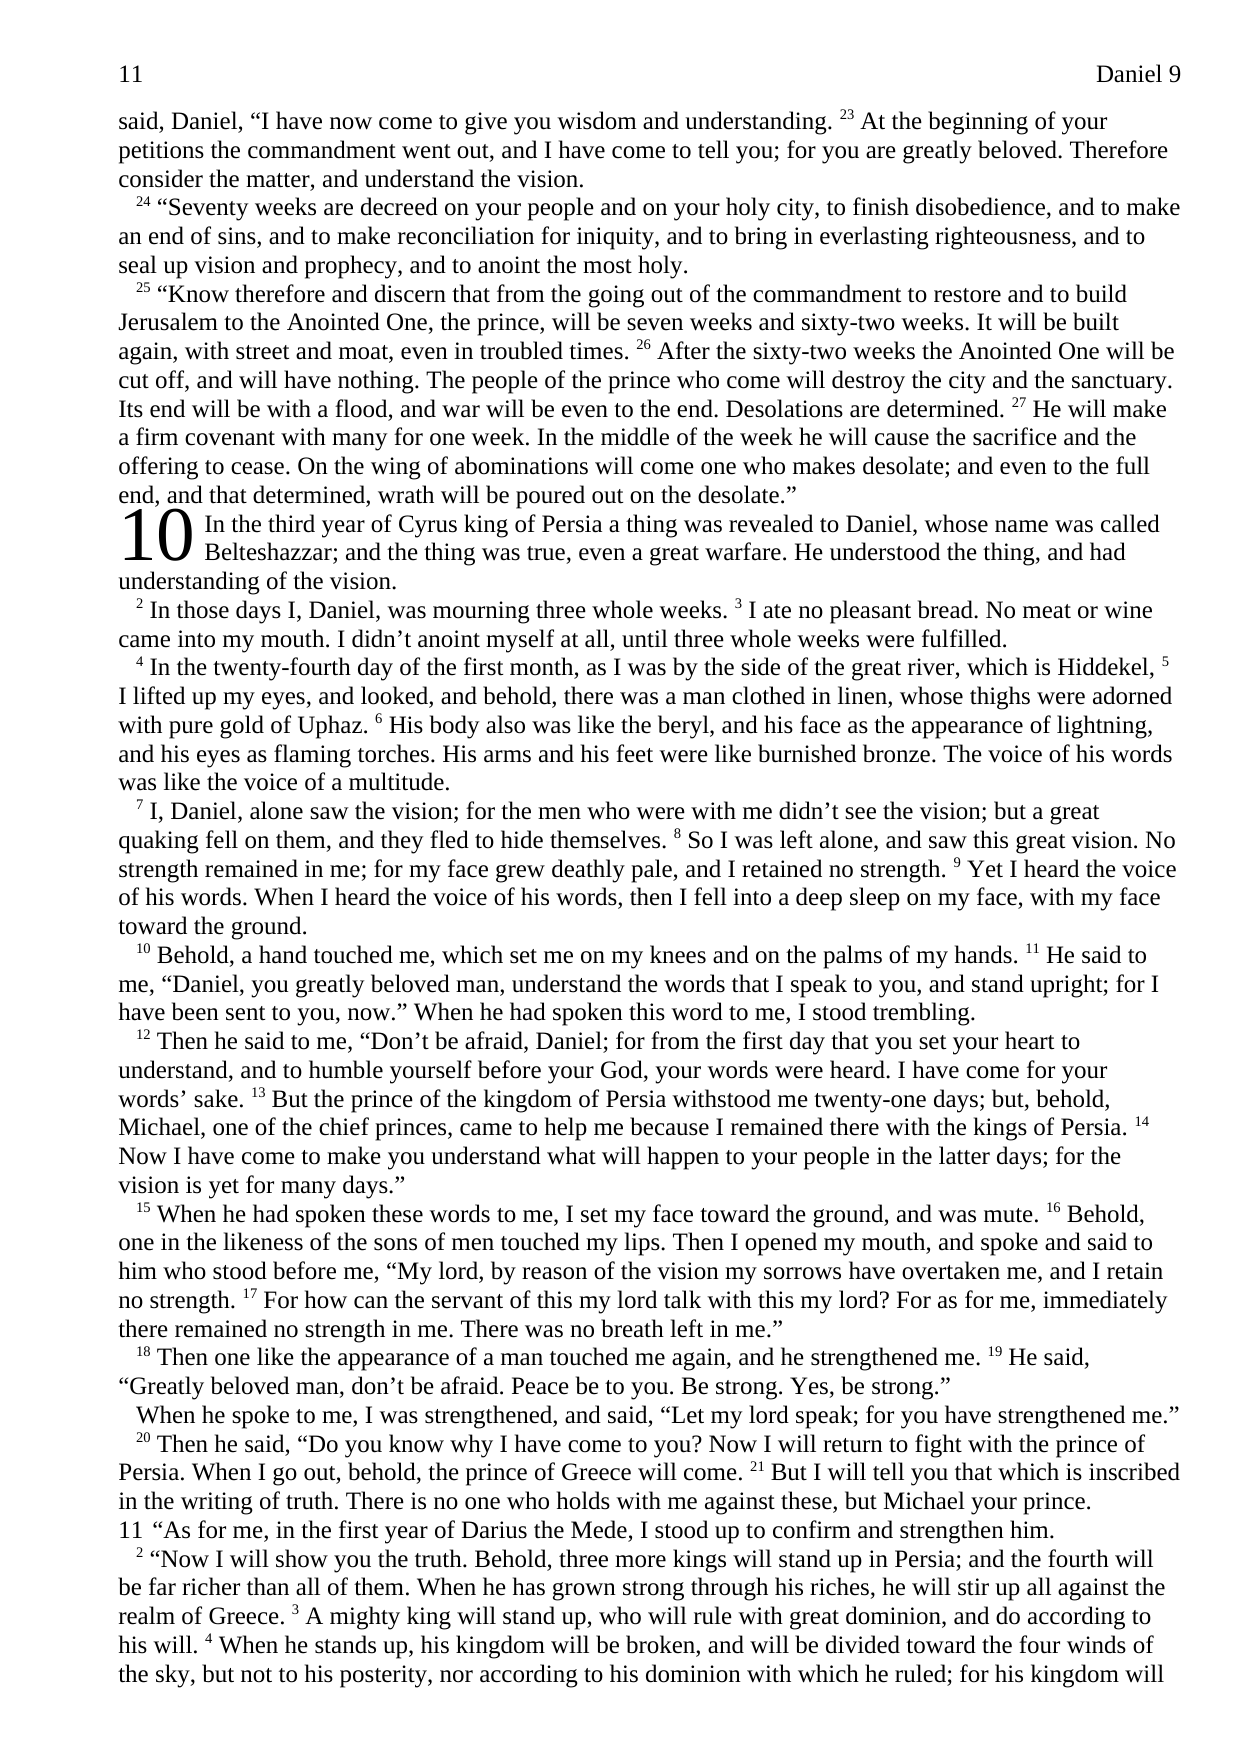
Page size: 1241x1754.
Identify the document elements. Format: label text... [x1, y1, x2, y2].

text 15 When he had spoken these words to me, I set my face toward the ground, and was mute. 16 Behold, one in the likeness of the sons of men touched my lips. Then I opened my mouth, and spoke and said to him who stood before me, “My lord, by reason of the vision my sorrows have overtaken me, and I retain no strength. 17 For how can the servant of this my lord talk with this my lord? For as for me, immediately there remained no strength in me. There was no breath left in me.” [118, 1199, 1181, 1342]
text 20 Then he said, “Do you know why I have come to you? Now I will return to fight with the prince of Persia. When I go out, behold, the prince of Greece will come. 21 But I will tell you that which is inscribed in the writing of truth. There is no one who holds with me against these, but Michael your prince. [118, 1429, 1181, 1515]
text 4 In the twenty-fourth day of the first month, as I was by the side of the great river, which is Hiddekel, 5 I lifted up my eyes, and looked, and behold, there was a man clothed in linen, whose thighs were adorned with pure gold of Uphaz. 6 His body also was like the beryl, and his face as the appearance of lightning, and his eyes as flaming torches. His arms and his feet were like burnished bronze. The voice of his words was like the voice of a multitude. [118, 652, 1181, 796]
text said, Daniel, “I have now come to give you wisdom and understanding. 23 At the beginning of your petitions the commandment went out, and I have come to tell you; for you are greatly beloved. Therefore consider the matter, and understand the vision. [118, 106, 1181, 192]
text 12 Then he said to me, “Don’t be afraid, Daniel; for from the first day that you set your heart to understand, and to humble yourself before your God, your words were heard. I have come for your words’ sake. 13 But the prince of the kingdom of Persia withstood me twenty-one days; but, behold, Michael, one of the chief princes, came to help me because I remained there with the kings of Persia. 14 Now I have come to make you understand what will happen to your people in the latter days; for the vision is yet for many days.” [118, 1026, 1181, 1199]
text 18 Then one like the appearance of a man touched me again, and he strengthened me. 19 He said, “Greatly beloved man, don’t be afraid. Peace be to you. Be strong. Yes, be strong.” [118, 1342, 1181, 1400]
text 10In the third year of Cyrus king of Persia a thing was revealed to Daniel, whose name was called Belteshazzar; and the thing was true, even a great warfare. He understood the thing, and had understanding of the vision. [118, 509, 1181, 595]
text 24 “Seventy weeks are decreed on your people and on your holy city, to finish disobedience, and to make an end of sins, and to make reconciliation for iniquity, and to bring in everlasting righteousness, and to seal up vision and prophecy, and to anoint the most holy. [118, 192, 1181, 279]
text 25 “Know therefore and discern that from the going out of the commandment to restore and to build Jerusalem to the Anointed One, the prince, will be seven weeks and sixty-two weeks. It will be built again, with street and moat, even in troubled times. 26 After the sixty-two weeks the Anointed One will be cut off, and will have nothing. The people of the prince who come will destroy the city and the sanctuary. Its end will be with a flood, and war will be even to the end. Desolations are determined. 27 He will make a firm covenant with many for one week. In the middle of the week he will cause the sacrifice and the offering to cease. On the wing of abominations will come one who makes desolate; and even to the full end, and that determined, wrath will be poured out on the desolate.” [118, 279, 1181, 509]
text 7 I, Daniel, alone saw the vision; for the men who were with me didn’t see the vision; but a great quaking fell on them, and they fled to hide themselves. 8 So I was left alone, and saw this great vision. No strength remained in me; for my face grew deathly pale, and I retained no strength. 9 Yet I heard the voice of his words. When I heard the voice of his words, then I fell into a deep sleep on my face, with my face toward the ground. [118, 796, 1181, 940]
text 2 “Now I will show you the truth. Behold, three more kings will stand up in Persia; and the fourth will be far richer than all of them. When he has grown strong through his riches, he will stir up all against the realm of Greece. 3 A mighty king will stand up, who will rule with great dominion, and do according to his will. 4 When he stands up, his kingdom will be broken, and will be divided toward the four winds of the sky, but not to his posterity, nor according to his dominion with which he ruled; for his kingdom will [118, 1544, 1181, 1687]
text When he spoke to me, I was strengthened, and said, “Let my lord speak; for you have strengthened me.” [118, 1400, 1181, 1429]
text 11“As for me, in the first year of Darius the Mede, I stood up to confirm and strengthen him. [118, 1515, 1181, 1544]
text 2 In those days I, Daniel, was mourning three whole weeks. 3 I ate no pleasant bread. No meat or wine came into my mouth. I didn’t anoint myself at all, until three whole weeks were fulfilled. [118, 595, 1181, 652]
text 10 Behold, a hand touched me, which set me on my knees and on the palms of my hands. 11 He said to me, “Daniel, you greatly beloved man, understand the words that I speak to you, and stand upright; for I have been sent to you, now.” When he had spoken this word to me, I stood trembling. [118, 940, 1181, 1026]
